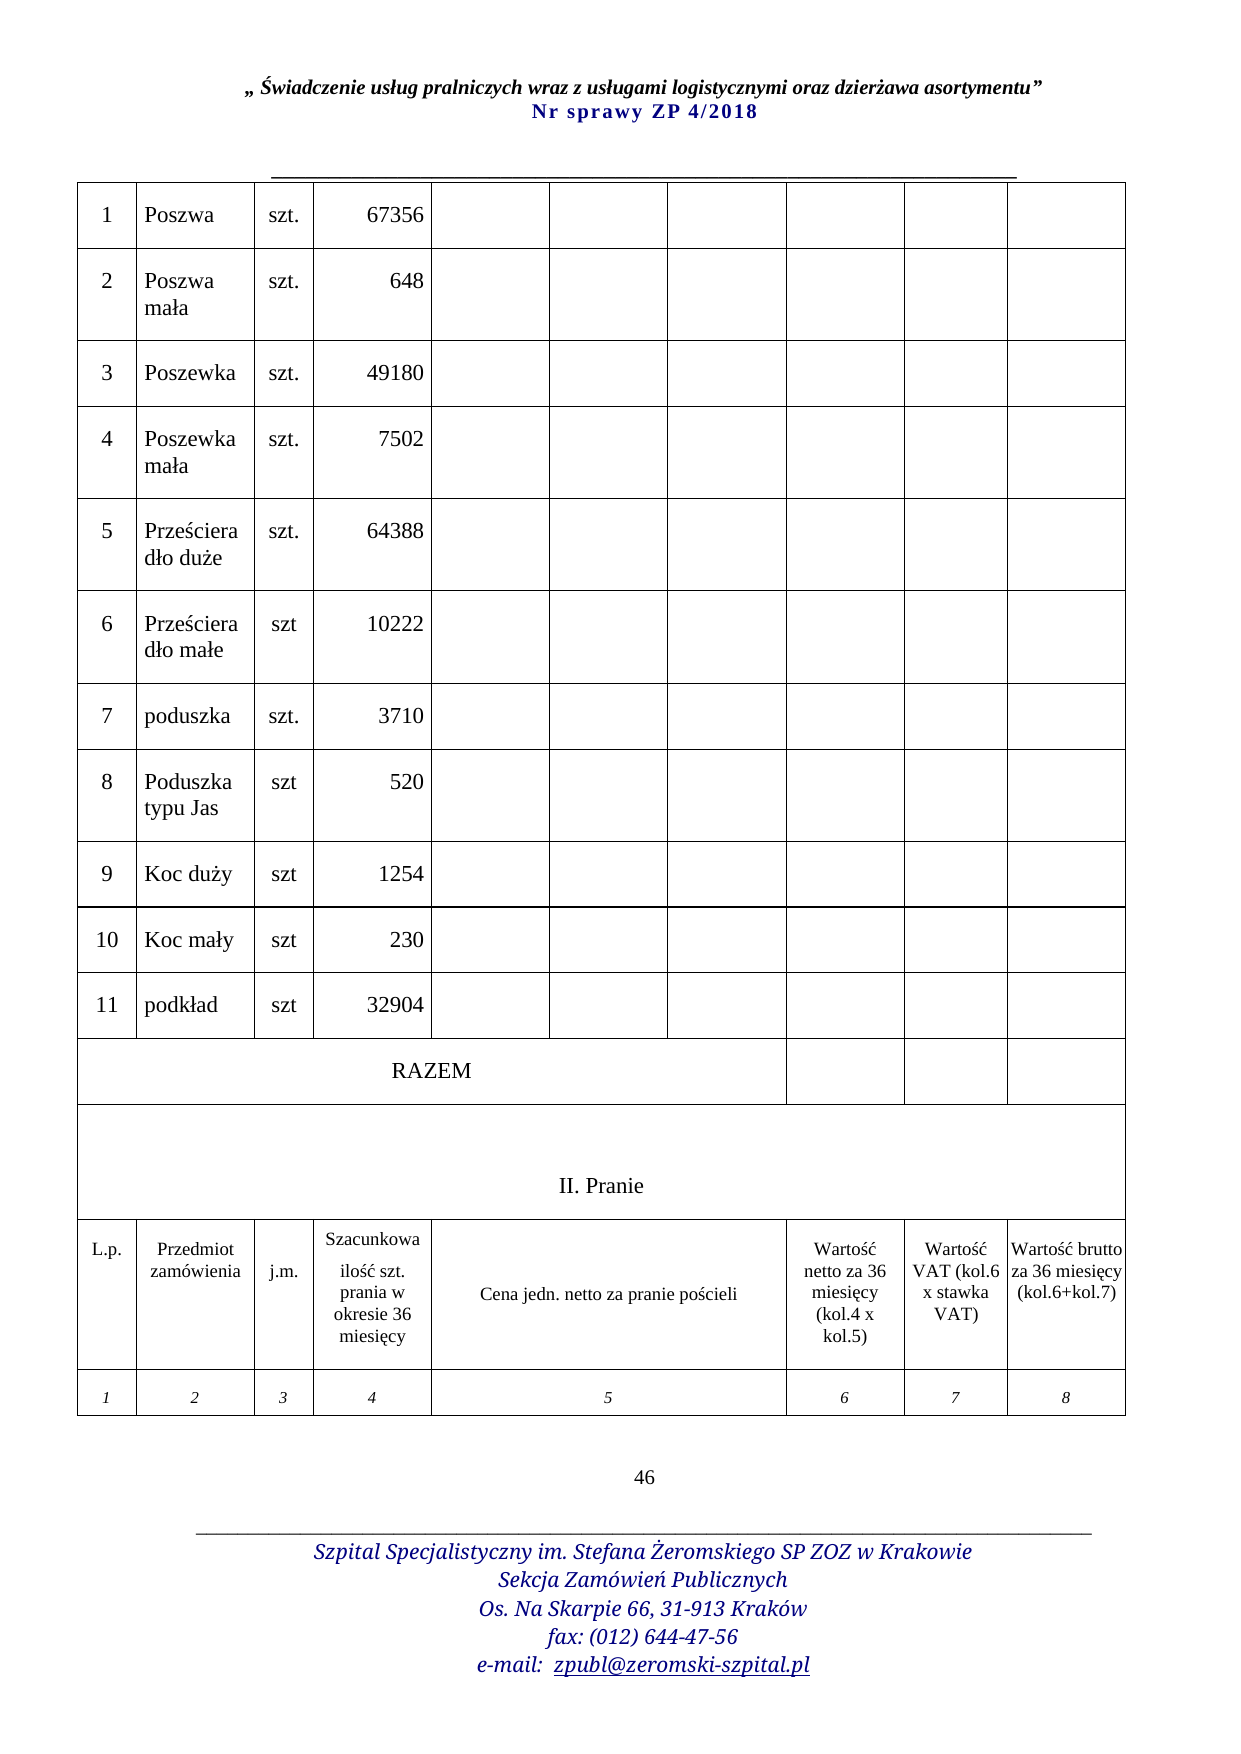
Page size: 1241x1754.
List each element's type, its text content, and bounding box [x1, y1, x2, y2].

table_cell Poduszka typu Jas [137, 750, 254, 841]
table_cell [905, 842, 1007, 906]
table_cell [550, 684, 667, 748]
table_cell Szacunkowa ilość szt. prania w okresie 36 miesięcy [314, 1220, 431, 1369]
table_cell Prześcieradło duże [137, 499, 254, 590]
table_cell [550, 591, 667, 683]
table_cell szt. [255, 183, 313, 248]
table_cell [905, 341, 1007, 406]
table_cell [432, 591, 549, 683]
table_cell [905, 499, 1007, 590]
table_cell [905, 591, 1007, 683]
table_cell 4 [314, 1370, 431, 1415]
table_cell [787, 249, 904, 340]
table_cell [905, 183, 1007, 248]
table_cell [787, 908, 904, 972]
table_cell 49180 [314, 341, 431, 406]
table_cell 6 [78, 591, 136, 683]
table_cell szt. [255, 249, 313, 340]
table_cell [668, 341, 786, 406]
table_cell szt [255, 842, 313, 906]
table_cell 7502 [314, 407, 431, 498]
table_cell L.p. [78, 1220, 136, 1369]
table_cell Cena jedn. netto za pranie pościeli [432, 1220, 786, 1369]
table_cell szt. [255, 341, 313, 406]
table_cell 3 [78, 341, 136, 406]
table_cell [787, 1039, 904, 1104]
table_cell szt [255, 973, 313, 1038]
table_cell [668, 407, 786, 498]
table_cell [550, 908, 667, 972]
table_cell szt [255, 908, 313, 972]
table_cell 648 [314, 249, 431, 340]
table_cell [905, 750, 1007, 841]
table_cell [432, 407, 549, 498]
table_cell Prześcieradło małe [137, 591, 254, 683]
table_cell [787, 684, 904, 748]
table_cell Poszwa [137, 183, 254, 248]
table_cell 1 [78, 183, 136, 248]
table_cell [1008, 1039, 1125, 1104]
table_cell [905, 249, 1007, 340]
table_cell j.m. [255, 1220, 313, 1369]
table_cell Wartość brutto za 36 miesięcy (kol.6+kol.7) [1008, 1220, 1125, 1369]
table_cell [668, 750, 786, 841]
table_cell [432, 973, 549, 1038]
table_cell 8 [1008, 1370, 1125, 1415]
table_cell [550, 842, 667, 906]
table_cell Koc duży [137, 842, 254, 906]
table_cell [550, 750, 667, 841]
table_cell 67356 [314, 183, 431, 248]
table_cell [787, 407, 904, 498]
table_cell 5 [432, 1370, 786, 1415]
table_cell [668, 183, 786, 248]
table_cell 3 [255, 1370, 313, 1415]
table_cell 5 [78, 499, 136, 590]
table_cell [787, 973, 904, 1038]
table_cell szt. [255, 499, 313, 590]
table_cell [905, 684, 1007, 748]
table_cell szt [255, 750, 313, 841]
table_cell 9 [78, 842, 136, 906]
table_cell 6 [787, 1370, 904, 1415]
table_cell [1008, 684, 1125, 748]
table_cell [432, 249, 549, 340]
table_cell II. Pranie [78, 1105, 1125, 1219]
table_cell [787, 842, 904, 906]
table_cell [1008, 341, 1125, 406]
table_cell poduszka [137, 684, 254, 748]
table_cell [1008, 249, 1125, 340]
table_cell [668, 908, 786, 972]
table_cell [905, 908, 1007, 972]
table_cell 230 [314, 908, 431, 972]
table_cell [787, 499, 904, 590]
table_cell [1008, 591, 1125, 683]
table_cell [550, 183, 667, 248]
table_cell 11 [78, 973, 136, 1038]
table_cell [550, 341, 667, 406]
table_cell Poszwa mała [137, 249, 254, 340]
table_cell 10222 [314, 591, 431, 683]
table_cell 64388 [314, 499, 431, 590]
table_cell Przedmiot zamówienia [137, 1220, 254, 1369]
table_cell 7 [905, 1370, 1007, 1415]
table_cell 520 [314, 750, 431, 841]
table_cell 2 [137, 1370, 254, 1415]
table_cell Koc mały [137, 908, 254, 972]
table_cell [905, 1039, 1007, 1104]
table_cell [787, 750, 904, 841]
table_cell 4 [78, 407, 136, 498]
table_cell 7 [78, 684, 136, 748]
table_cell 1254 [314, 842, 431, 906]
table_cell 32904 [314, 973, 431, 1038]
table_cell Poszewka mała [137, 407, 254, 498]
table_cell podkład [137, 973, 254, 1038]
table_cell Poszewka [137, 341, 254, 406]
table_cell Wartość VAT (kol.6 x stawka VAT) [905, 1220, 1007, 1369]
table_cell [1008, 908, 1125, 972]
table_cell [432, 842, 549, 906]
table_cell 8 [78, 750, 136, 841]
table_cell [668, 842, 786, 906]
table_cell [668, 684, 786, 748]
table_cell 10 [78, 908, 136, 972]
table_cell [1008, 499, 1125, 590]
table_cell Wartość netto za 36 miesięcy (kol.4 x kol.5) [787, 1220, 904, 1369]
table_cell [550, 407, 667, 498]
table_cell 1 [78, 1370, 136, 1415]
table_cell [1008, 973, 1125, 1038]
table_cell [905, 973, 1007, 1038]
table_cell [1008, 750, 1125, 841]
table_cell [668, 591, 786, 683]
table_cell [787, 341, 904, 406]
table_cell szt. [255, 684, 313, 748]
table_cell [1008, 407, 1125, 498]
table_cell [550, 499, 667, 590]
table_cell [787, 183, 904, 248]
table_cell szt [255, 591, 313, 683]
table_cell [432, 341, 549, 406]
table_cell [432, 908, 549, 972]
table_cell [432, 183, 549, 248]
table_cell [1008, 842, 1125, 906]
table_cell [550, 249, 667, 340]
table_cell [787, 591, 904, 683]
table_cell 3710 [314, 684, 431, 748]
table_cell [905, 407, 1007, 498]
table_cell 2 [78, 249, 136, 340]
table_cell [432, 684, 549, 748]
table_cell [432, 499, 549, 590]
table_cell [550, 973, 667, 1038]
table_cell [668, 973, 786, 1038]
table_cell RAZEM [78, 1039, 786, 1104]
table_cell [1008, 183, 1125, 248]
table_cell [668, 249, 786, 340]
table_cell [668, 499, 786, 590]
table_cell szt. [255, 407, 313, 498]
table_cell [432, 750, 549, 841]
